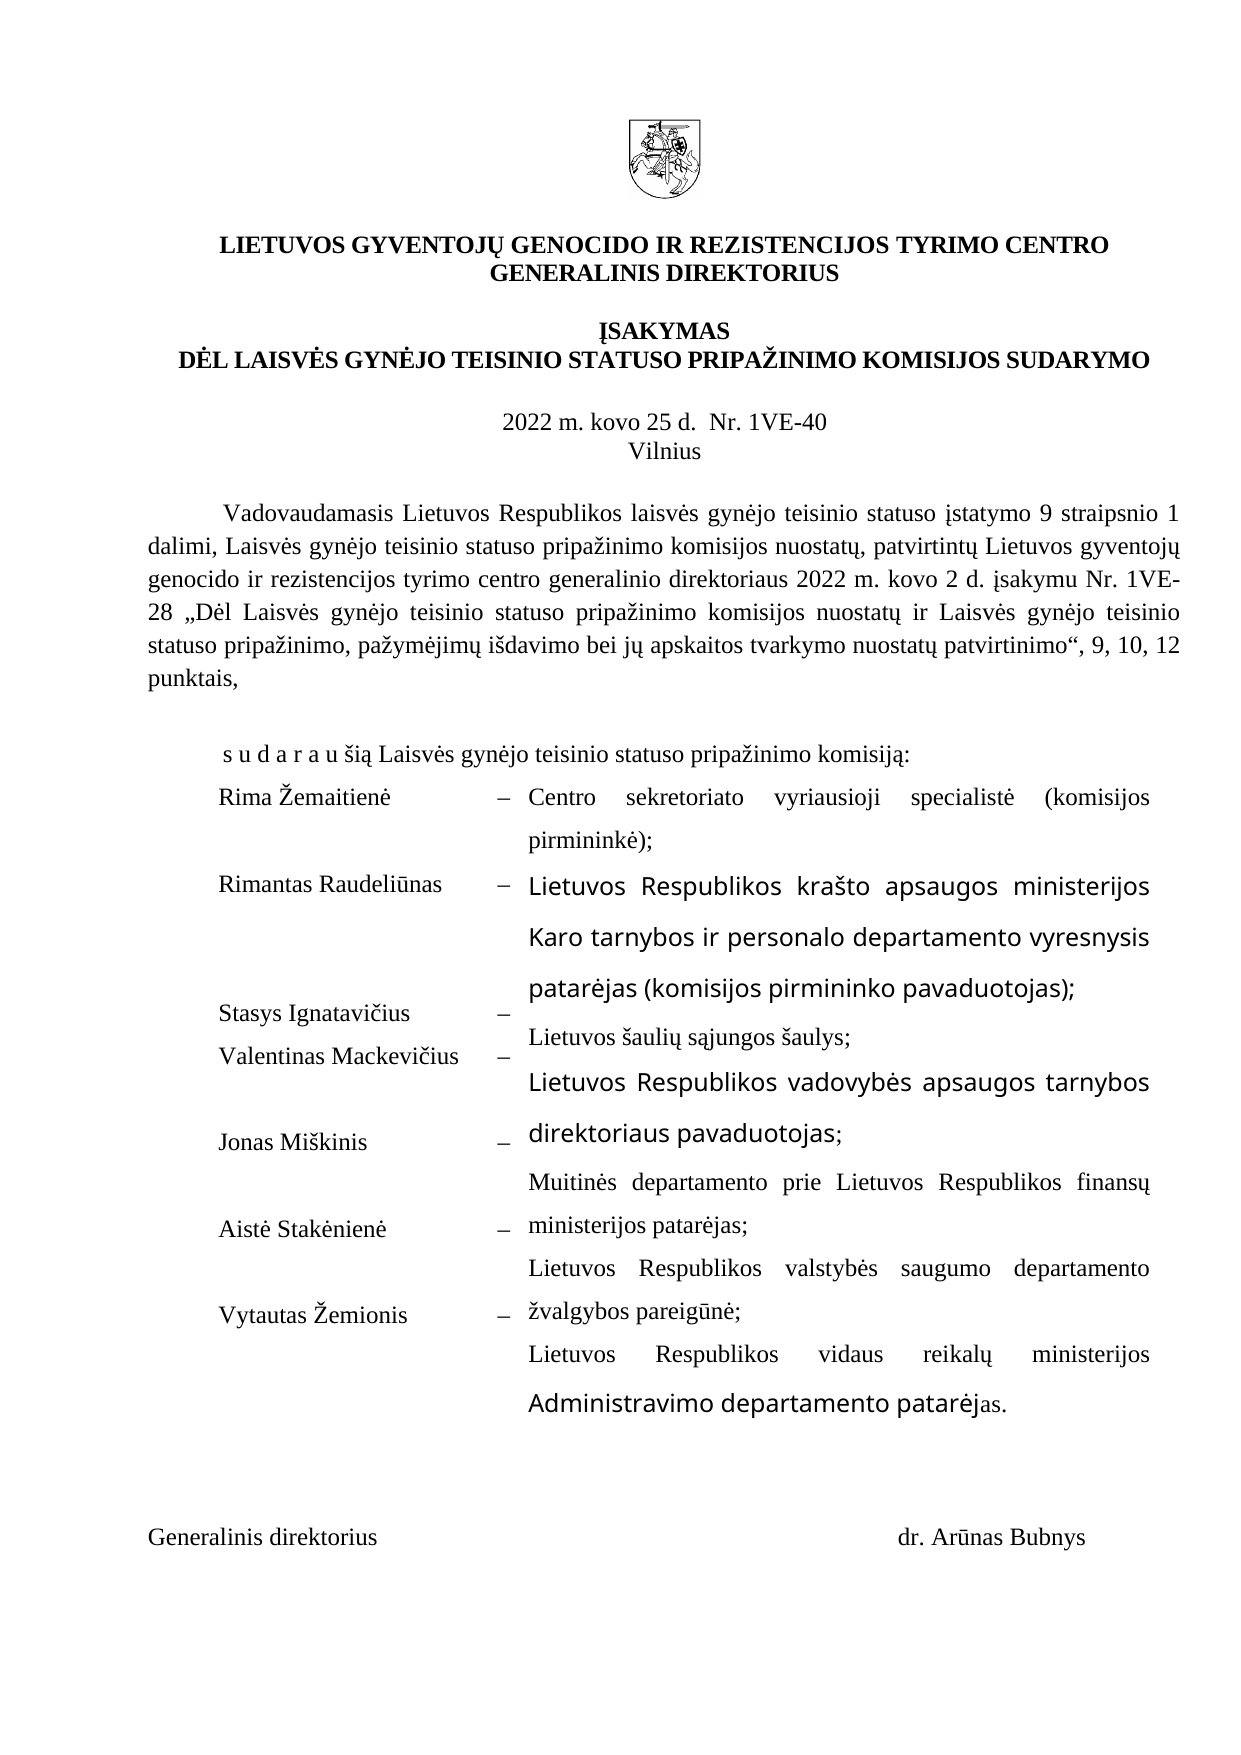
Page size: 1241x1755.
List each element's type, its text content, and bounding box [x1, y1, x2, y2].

text Vilnius [148, 436, 1181, 465]
text GENERALINIS DIREKTORIUS [148, 258, 1181, 287]
table_header Rima Žemaitienė Rimantas Raudeliūnas Stasys Ignatavičius Valentinas Mackevičius Jonas Miškinis Aistė Stakėnienė Vytautas Žemionis [207, 783, 486, 1479]
text ĮSAKYMAS [148, 316, 1181, 345]
text Generalinis direktorius dr. Arūnas Bubnys [148, 1522, 1181, 1551]
table_header Centro sekretoriato vyriausioji specialistė (komisijos pirmininkė); Lietuvos Respublikos krašto apsaugos ministerijos Karo tarnybos ir personalo departamento vyresnysis patarėjas (komisijos pirmininko pavaduotojas); Lietuvos šaulių sąjungos šaulys; Lietuvos Respublikos vadovybės apsaugos tarnybos direktoriaus pavaduotojas; Muitinės departamento prie Lietuvos Respublikos finansų ministerijos patarėjas; Lietuvos Respublikos valstybės saugumo departamento žvalgybos pareigūnė; Lietuvos Respublikos vidaus reikalų ministerijos Administravimo departamento patarėjas. [517, 783, 1162, 1479]
text LIETUVOS GYVENTOJŲ GENOCIDO IR REZISTENCIJOS TYRIMO CENTRO [148, 230, 1181, 258]
text DĖL LAISVĖS GYNĖJO TEISINIO STATUSO PRIPAŽINIMO KOMISIJOS SUDARYMO [148, 345, 1181, 373]
table_header – – – – – – – [486, 783, 517, 1479]
text s u d a r a u šią Laisvės gynėjo teisinio statuso pripažinimo komisiją: [148, 739, 1181, 768]
text Vadovaudamasis Lietuvos Respublikos laisvės gynėjo teisinio statuso įstatymo 9 straipsnio 1 dalimi, Laisvės gynėjo teisinio statuso pripažinimo komisijos nuostatų, patvirtintų Lietuvos gyventojų genocido ir rezistencijos tyrimo centro generalinio direktoriaus 2022 m. kovo 2 d. įsakymu Nr. 1VE-28 „Dėl Laisvės gynėjo teisinio statuso pripažinimo komisijos nuostatų ir Laisvės gynėjo teisinio statuso pripažinimo, pažymėjimų išdavimo bei jų apskaitos tvarkymo nuostatų patvirtinimo“, 9, 10, 12 punktais, [148, 498, 1181, 692]
text 2022 m. kovo 25 d. Nr. 1VE-40 [148, 407, 1181, 436]
